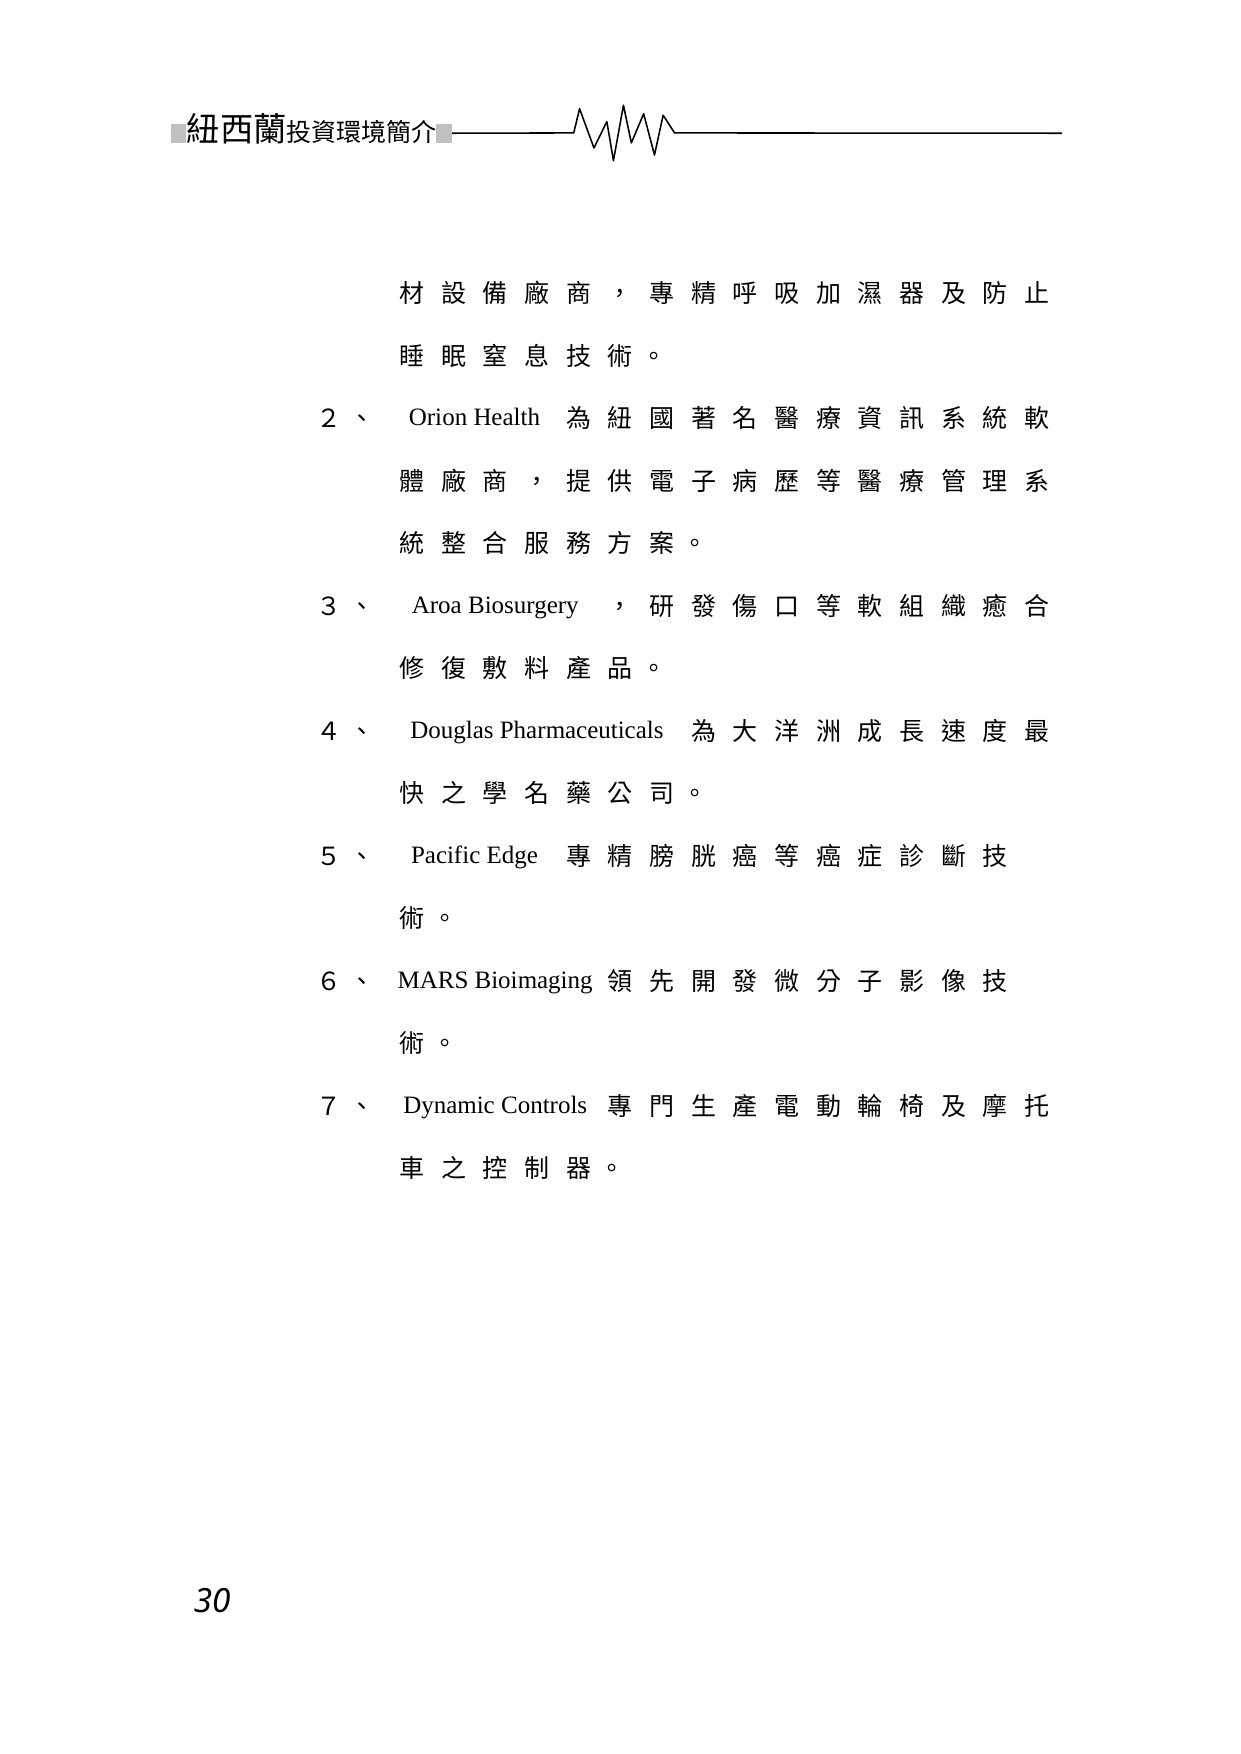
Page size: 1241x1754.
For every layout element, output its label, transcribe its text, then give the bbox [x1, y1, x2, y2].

text ６、MARS Bioimaging領先開發微分子影像技術。 [281, 938, 1058, 1063]
text ３、Aroa Biosurgery，研發傷口等軟組織癒合修復敷料產品。 [281, 563, 1058, 688]
text ２、Orion Health為紐國著名醫療資訊系統軟體廠商，提供電子病歷等醫療管理系統整合服務方案。 [281, 375, 1058, 563]
text ５、Pacific Edge專精膀胱癌等癌症診斷技術。 [281, 813, 1058, 938]
text 材設備廠商，專精呼吸加濕器及防止睡眠窒息技術。 [281, 250, 1058, 375]
text ７、Dynamic Controls專門生產電動輪椅及摩托車之控制器。 [281, 1063, 1058, 1188]
text ４、Douglas Pharmaceuticals為大洋洲成長速度最快之學名藥公司。 [281, 688, 1058, 813]
